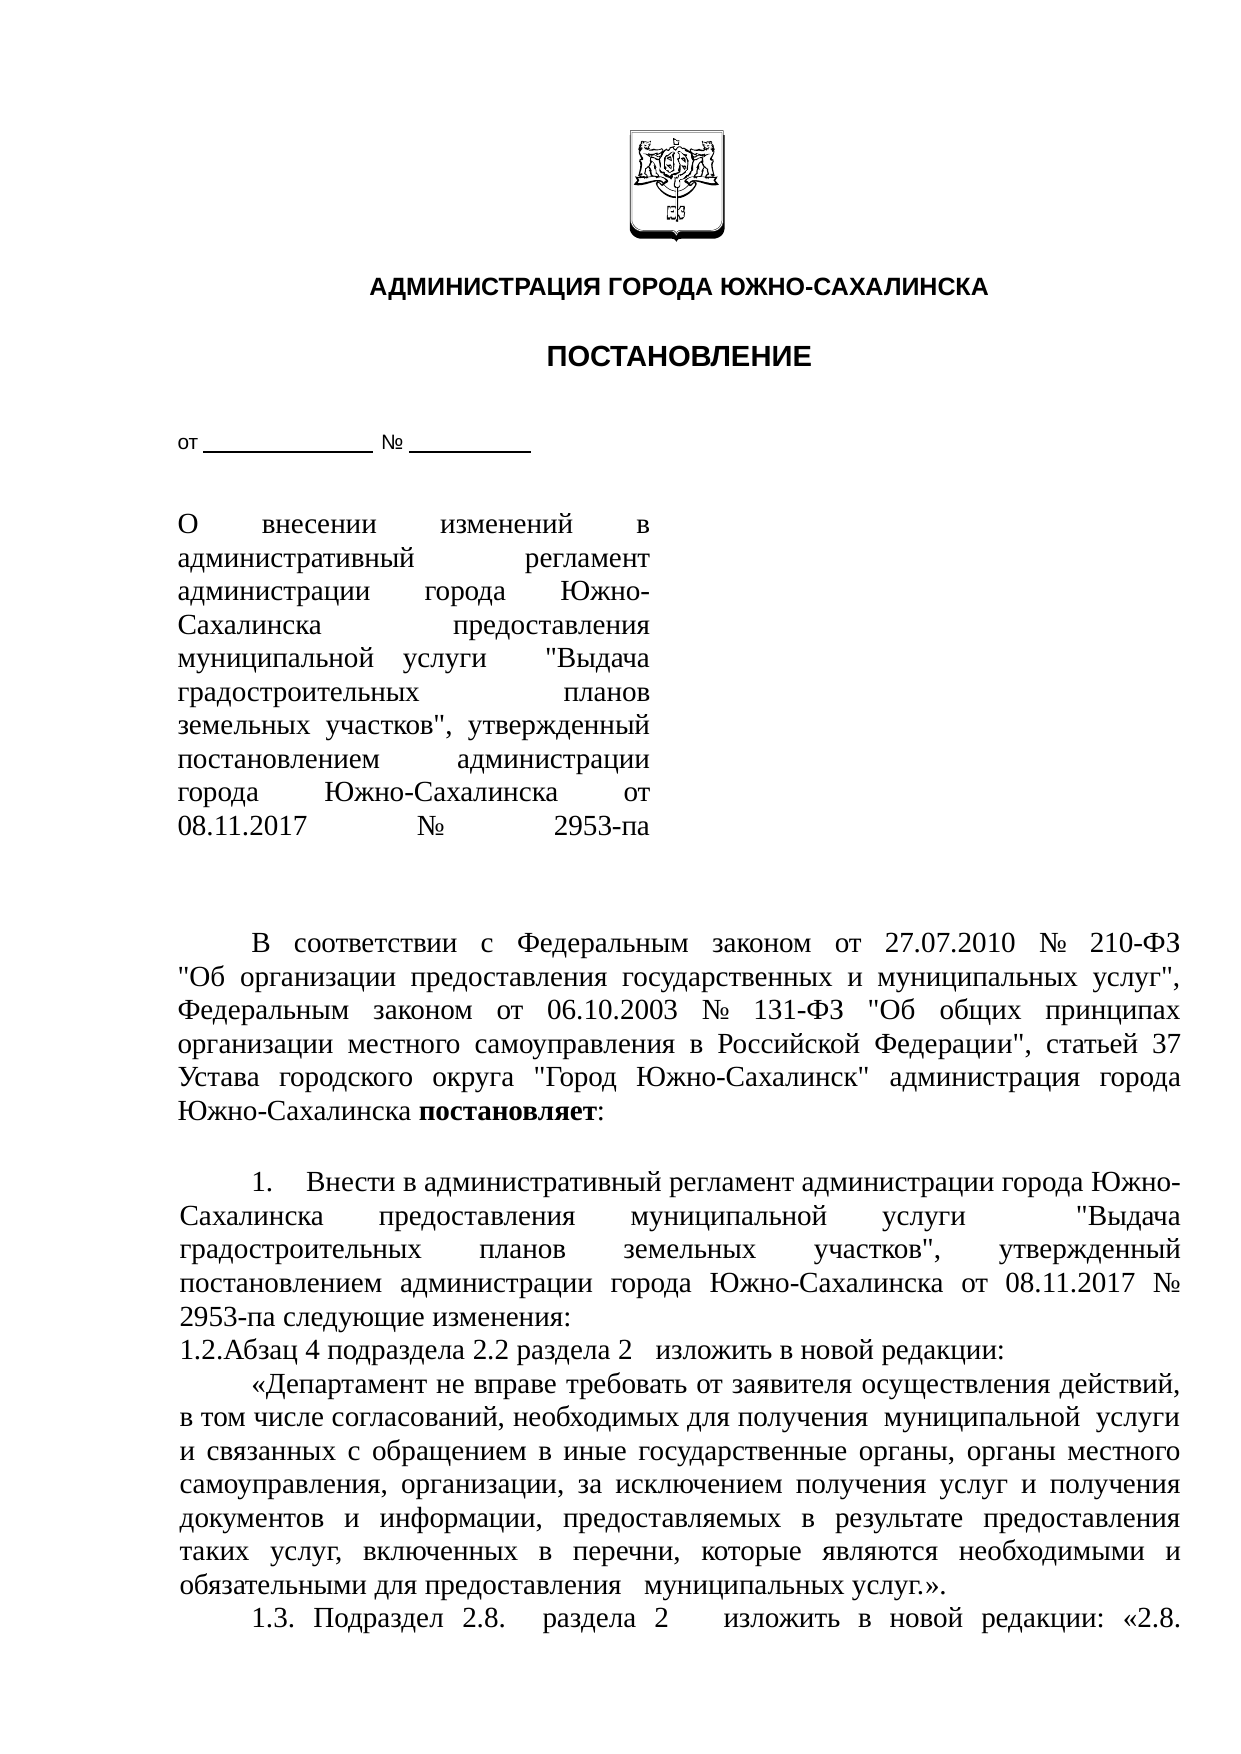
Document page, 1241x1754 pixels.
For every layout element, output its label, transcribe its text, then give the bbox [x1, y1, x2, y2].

text В соответствии с Федеральным законом от 27.07.2010 № 210-ФЗ "Об организации предоставления государственных и муниципальных услуг", Федеральным законом от 06.10.2003 № 131-ФЗ "Об общих принципах организации местного самоуправления в Российской Федерации", статьей 37 Устава городского округа "Город Южно-Сахалинск" администрация города Южно-Сахалинска постановляет: [177, 926, 1181, 1127]
text ПОСТАНОВЛЕНИЕ [177, 339, 1181, 372]
list Внести в административный регламент администрации города Южно-Сахалинска предоставления муниципальной услуги "Выдача градостроительных планов земельных участков", утвержденный постановлением администрации города Южно-Сахалинска от 08.11.2017 № 2953-па следующие изменения: [179, 1165, 1181, 1332]
text «Департамент не вправе требовать от заявителя осуществления действий, в том числе согласований, необходимых для получения муниципальной услуги и связанных с обращением в иные государственные органы, органы местного самоуправления, организации, за исключением получения услуг и получения документов и информации, предоставляемых в результате предоставления таких услуг, включенных в перечни, которые являются необходимыми и обязательными для предоставления муниципальных услуг.». [179, 1366, 1181, 1601]
text 1.3. Подраздел 2.8. раздела 2 изложить в новой редакции: «2.8. [179, 1601, 1181, 1634]
text О внесении изменений в административный регламент администрации города Южно-Сахалинска предоставления муниципальной услуги "Выдача градостроительных планов земельных участков", утвержденный постановлением администрации города Южно-Сахалинска от 08.11.2017 № 2953-па [177, 506, 650, 875]
text АДМИНИСТРАЦИЯ ГОРОДА ЮЖНО-САХАЛИНСКА [177, 272, 1181, 301]
text от № [177, 423, 1181, 456]
list 1.2.Абзац 4 подраздела 2.2 раздела 2 изложить в новой редакции: [179, 1332, 1181, 1366]
